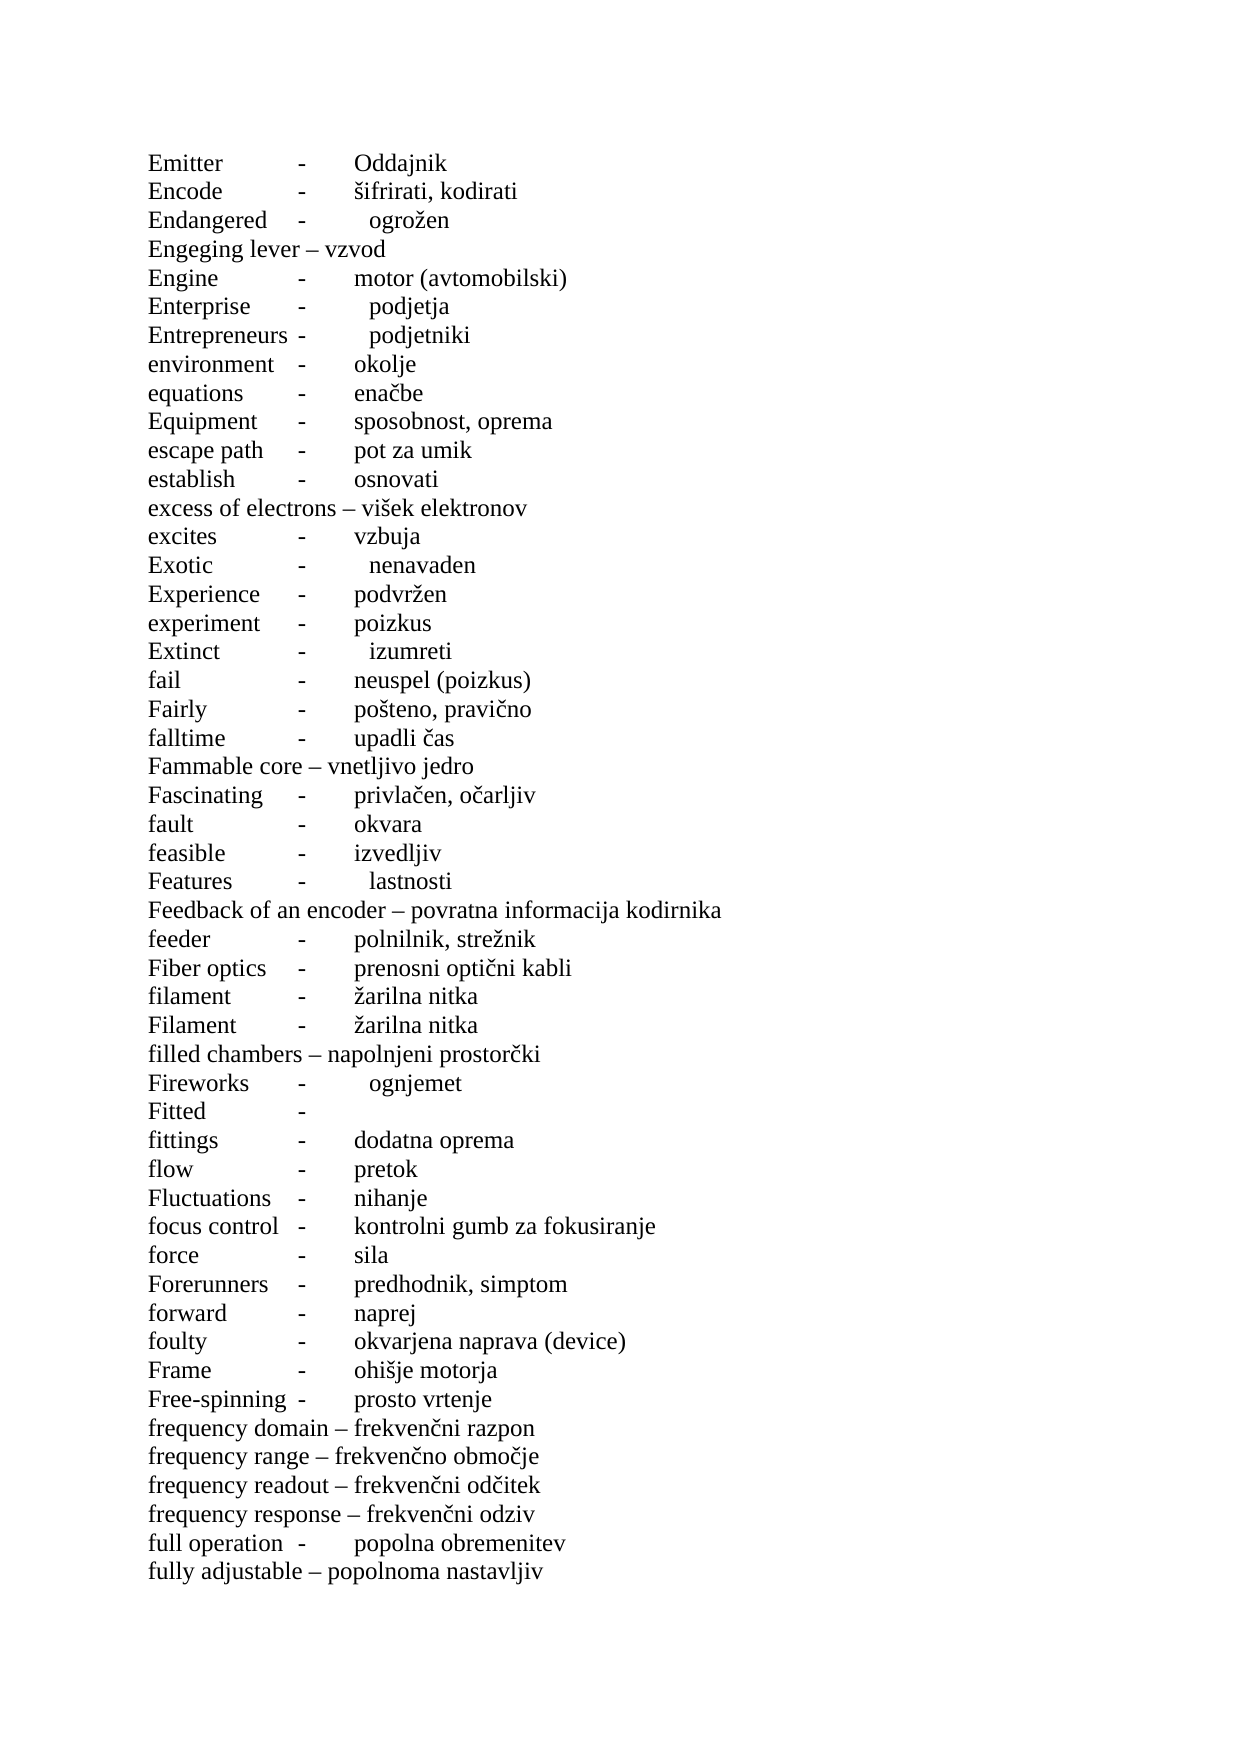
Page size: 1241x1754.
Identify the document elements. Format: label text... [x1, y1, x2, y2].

text Fitted - [148, 1096, 1093, 1125]
text Free-spinning - prosto vrtenje [148, 1384, 1093, 1413]
text falltime - upadli čas [148, 723, 1093, 751]
text fail - neuspel (poizkus) [148, 665, 1093, 694]
text fully adjustable – popolnoma nastavljiv [148, 1556, 1093, 1585]
text Frame - ohišje motorja [148, 1355, 1093, 1384]
text forward - naprej [148, 1298, 1093, 1326]
text environment - okolje [148, 349, 1093, 378]
text feasible - izvedljiv [148, 838, 1093, 866]
text focus control - kontrolni gumb za fokusiranje [148, 1211, 1093, 1240]
text equations - enačbe [148, 378, 1093, 406]
text Forerunners - predhodnik, simptom [148, 1269, 1093, 1298]
text Fairly - pošteno, pravično [148, 694, 1093, 723]
text escape path - pot za umik [148, 435, 1093, 464]
text frequency range – frekvenčno območje [148, 1441, 1093, 1470]
text excites - vzbuja [148, 521, 1093, 550]
text establish - osnovati [148, 464, 1093, 493]
text Entrepreneurs - podjetniki [148, 320, 1093, 349]
text Filament - žarilna nitka [148, 1010, 1093, 1039]
text excess of electrons – višek elektronov [148, 493, 1093, 521]
text Engine - motor (avtomobilski) [148, 263, 1093, 291]
text fault - okvara [148, 809, 1093, 838]
text frequency response – frekvenčni odziv [148, 1499, 1093, 1528]
text force - sila [148, 1240, 1093, 1269]
text experiment - poizkus [148, 608, 1093, 636]
text full operation - popolna obremenitev [148, 1528, 1093, 1556]
text Feedback of an encoder – povratna informacija kodirnika [148, 895, 1093, 924]
text Fammable core – vnetljivo jedro [148, 751, 1093, 780]
text frequency readout – frekvenčni odčitek [148, 1470, 1093, 1499]
text Equipment - sposobnost, oprema [148, 406, 1093, 435]
text foulty - okvarjena naprava (device) [148, 1326, 1093, 1355]
text Exotic - nenavaden [148, 550, 1093, 579]
text Experience - podvržen [148, 579, 1093, 608]
text frequency domain – frekvenčni razpon [148, 1413, 1093, 1441]
text Fireworks - ognjemet [148, 1068, 1093, 1096]
text flow - pretok [148, 1154, 1093, 1183]
text feeder - polnilnik, strežnik [148, 924, 1093, 953]
text Fascinating - privlačen, očarljiv [148, 780, 1093, 809]
text Enterprise - podjetja [148, 291, 1093, 320]
text Encode - šifrirati, kodirati [148, 176, 1093, 205]
text Emitter - Oddajnik [148, 148, 1093, 176]
text Endangered - ogrožen [148, 205, 1093, 234]
text Fiber optics - prenosni optični kabli [148, 953, 1093, 981]
text Engeging lever – vzvod [148, 234, 1093, 263]
text filled chambers – napolnjeni prostorčki [148, 1039, 1093, 1068]
text fittings - dodatna oprema [148, 1125, 1093, 1154]
text Extinct - izumreti [148, 636, 1093, 665]
text Fluctuations - nihanje [148, 1183, 1093, 1211]
text Features - lastnosti [148, 866, 1093, 895]
text filament - žarilna nitka [148, 981, 1093, 1010]
